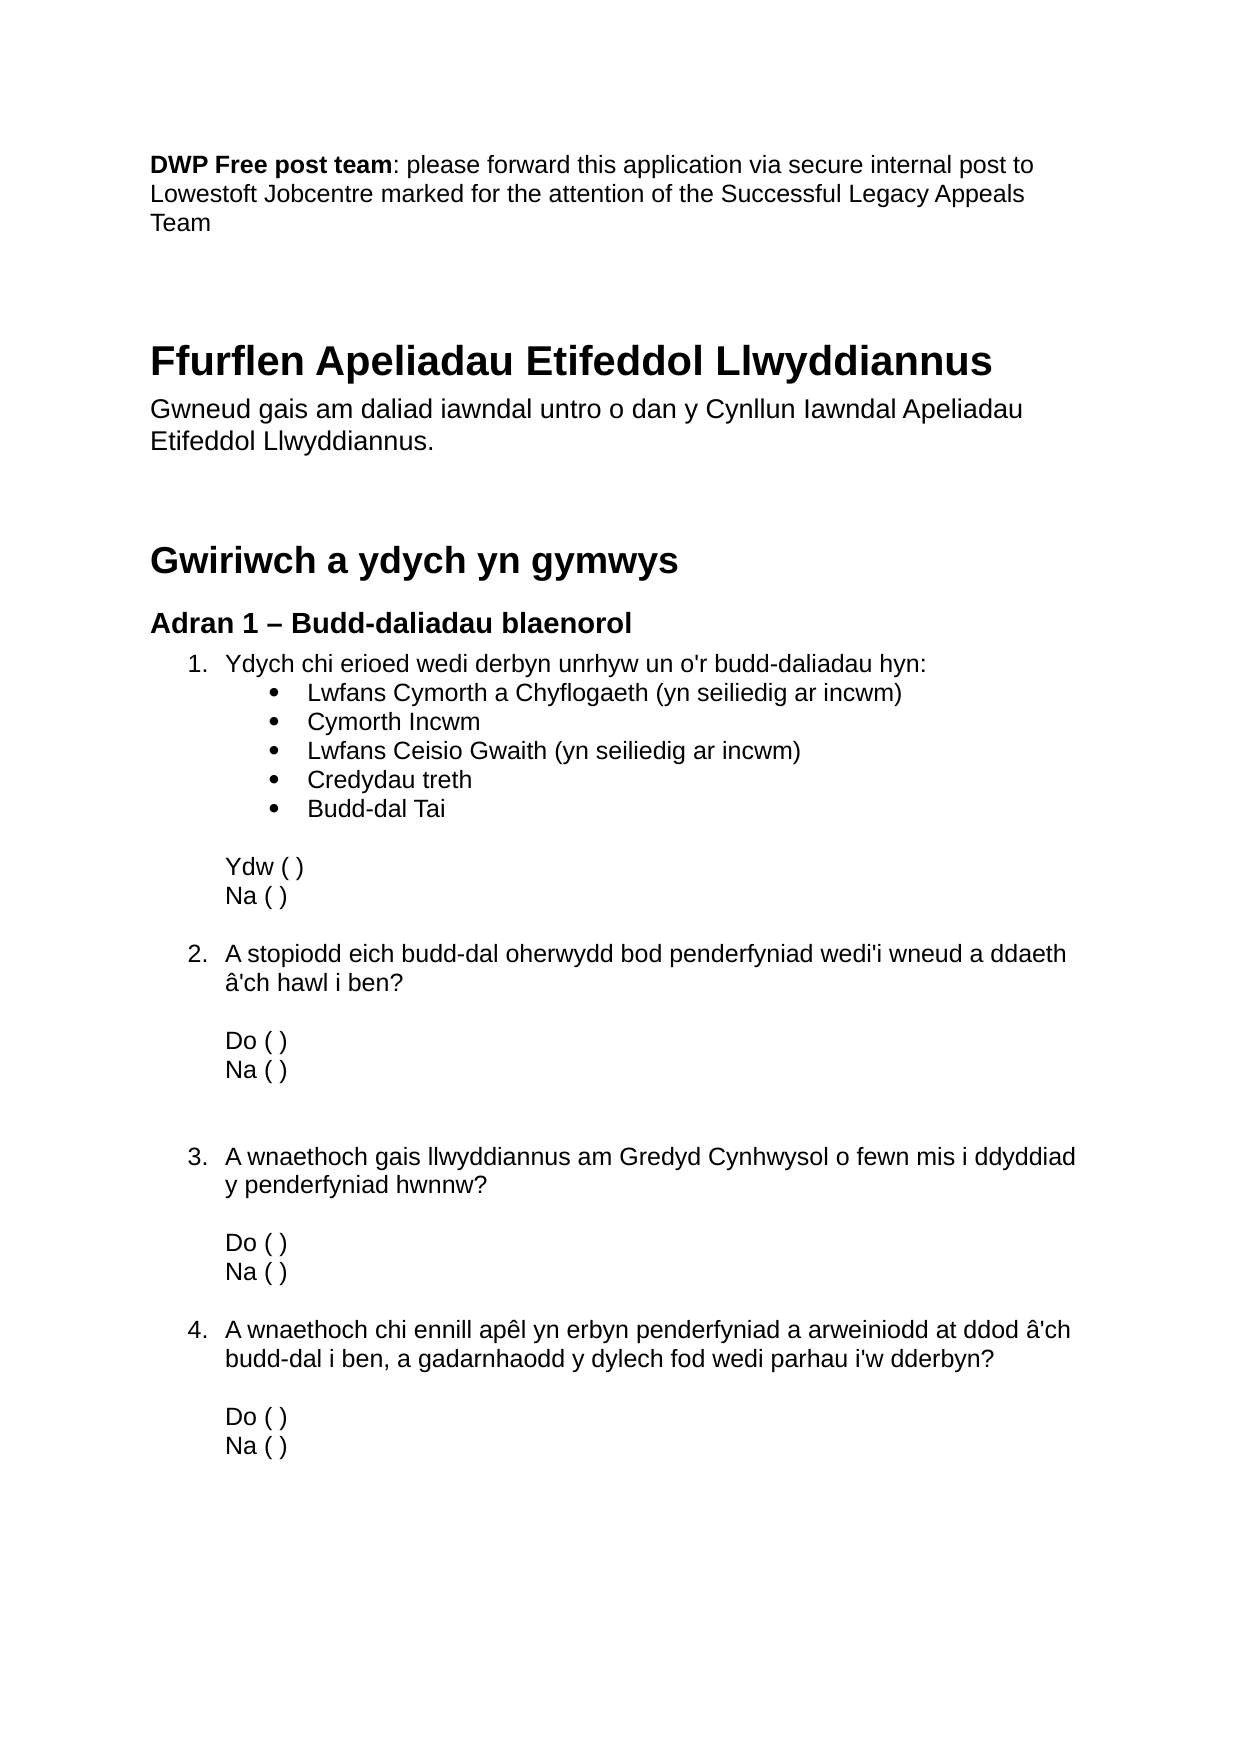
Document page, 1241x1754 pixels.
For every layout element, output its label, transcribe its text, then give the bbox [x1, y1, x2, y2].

list A wnaethoch gais llwyddiannus am Gredyd Cynhwysol o fewn mis i ddyddiad y penderfyniad hwnnw? [187, 1142, 1090, 1199]
list Cymorth Incwm [269, 707, 1090, 736]
list Ydych chi erioed wedi derbyn unrhyw un o'r budd-daliadau hyn: [187, 649, 1090, 677]
list Do ( ) [225, 1228, 1090, 1257]
subtitle Ffurflen Apeliadau Etifeddol Llwyddiannus [150, 337, 1090, 384]
list A stopiodd eich budd-dal oherwydd bod penderfyniad wedi'i wneud a ddaeth â'ch hawl i ben? [187, 939, 1090, 997]
text Gwneud gais am daliad iawndal untro o dan y Cynllun Iawndal Apeliadau Etifeddol Llwyddiannus. [150, 393, 1090, 456]
list A wnaethoch chi ennill apêl yn erbyn penderfyniad a arweiniodd at ddod â'ch budd-dal i ben, a gadarnhaodd y dylech fod wedi parhau i'w dderbyn? [187, 1315, 1090, 1373]
text DWP Free post team: please forward this application via secure internal post to Lowestoft Jobcentre marked for the attention of the Successful Legacy Appeals Team [150, 150, 1090, 237]
list Ydw ( ) [225, 823, 1090, 881]
list Lwfans Cymorth a Chyflogaeth (yn seiliedig ar incwm) [269, 678, 1090, 707]
list Na ( ) [225, 1431, 1090, 1460]
subtitle Gwiriwch a ydych yn gymwys [150, 538, 1090, 581]
list Na ( ) [225, 881, 1090, 910]
list Lwfans Ceisio Gwaith (yn seiliedig ar incwm) [269, 736, 1090, 765]
list Na ( ) [225, 1257, 1090, 1286]
list Budd-dal Tai [269, 794, 1090, 823]
list Do ( ) [225, 1402, 1090, 1431]
list Do ( ) [225, 1026, 1090, 1054]
list Credydau treth [269, 765, 1090, 794]
subtitle Adran 1 – Budd-daliadau blaenorol [150, 607, 1090, 640]
list Na ( ) [225, 1055, 1090, 1112]
